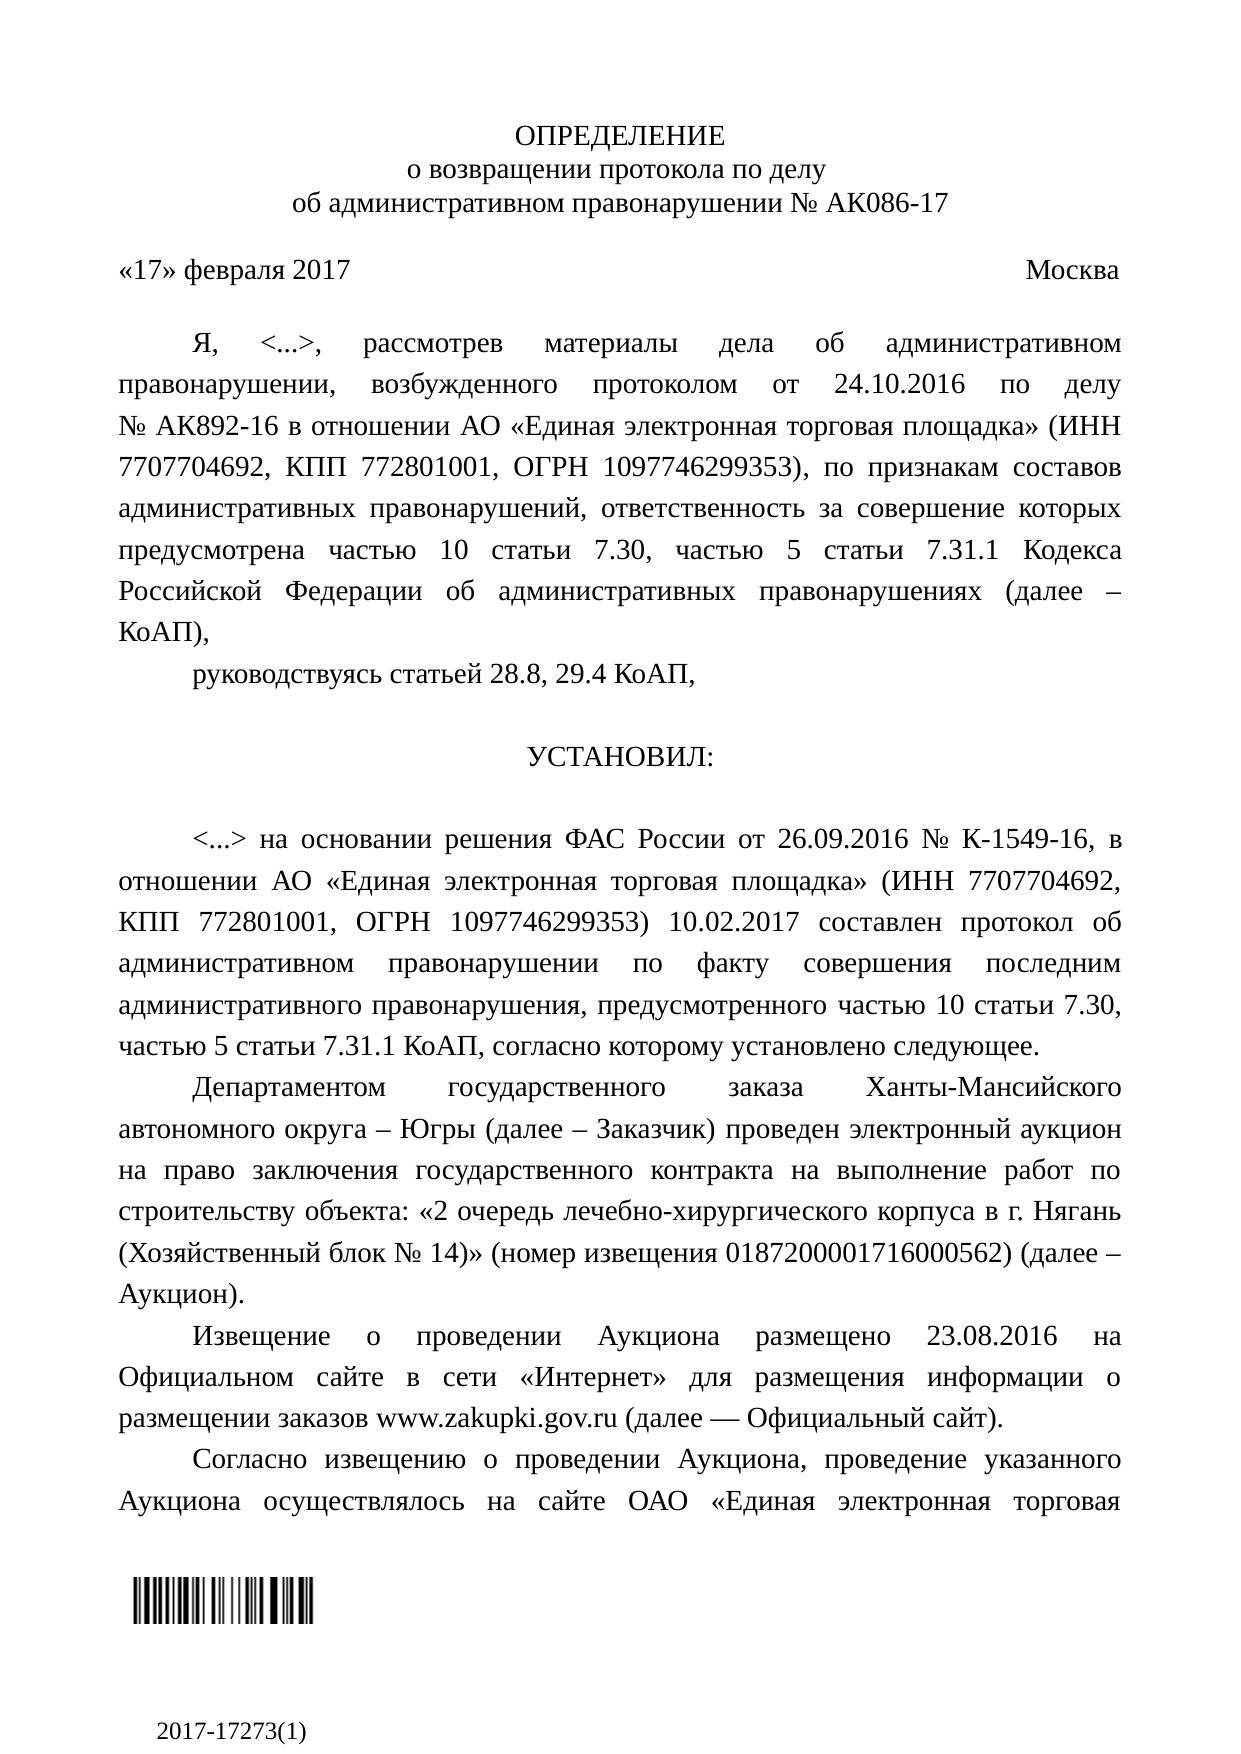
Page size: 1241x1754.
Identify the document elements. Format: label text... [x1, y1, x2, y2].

text Извещение о проведении Аукциона размещено 23.08.2016 на Официальном сайте в сети «Интернет» для размещения информации о размещении заказов www.zakupki.gov.ru (далее — Официальный сайт). [118, 1312, 1122, 1436]
text Согласно извещению о проведении Аукциона, проведение указанного Аукциона осуществлялось на сайте ОАО «Единая электронная торговая [118, 1436, 1122, 1519]
text УСТАНОВИЛ: [118, 733, 1122, 774]
text ОПРЕДЕЛЕНИЕ [118, 118, 1122, 152]
text о возвращении протокола по делу [118, 152, 1122, 185]
picture [118, 1577, 331, 1624]
text Я, <...>, рассмотрев материалы дела об административном правонарушении, возбужденного протоколом от 24.10.2016 по делу № АК892-16 в отношении АО «Единая электронная торговая площадка» (ИНН 7707704692, КПП 772801001, ОГРН 1097746299353), по признакам составов административных правонарушений, ответственность за совершение которых предусмотрена частью 10 статьи 7.30, частью 5 статьи 7.31.1 Кодекса Российской Федерации об административных правонарушениях (далее – КоАП), [118, 319, 1122, 650]
text Департаментом государственного заказа Ханты-Мансийского автономного округа – Югры (далее – Заказчик) проведен электронный аукцион на право заключения государственного контракта на выполнение работ по строительству объекта: «2 очередь лечебно-хирургического корпуса в г. Нягань (Хозяйственный блок № 14)» (номер извещения 0187200001716000562) (далее – Аукцион). [118, 1064, 1122, 1312]
text об административном правонарушении № АК086-17 [118, 185, 1122, 219]
text руководствуясь статьей 28.8, 29.4 КоАП, [118, 650, 1122, 692]
text <...> на основании решения ФАС России от 26.09.2016 № К-1549-16, в отношении АО «Единая электронная торговая площадка» (ИНН 7707704692, КПП 772801001, ОГРН 1097746299353) 10.02.2017 составлен протокол об административном правонарушении по факту совершения последним административного правонарушения, предусмотренного частью 10 статьи 7.30, частью 5 статьи 7.31.1 КоАП, согласно которому установлено следующее. [118, 816, 1122, 1064]
text «17» февраля 2017 Москва [118, 252, 1122, 286]
